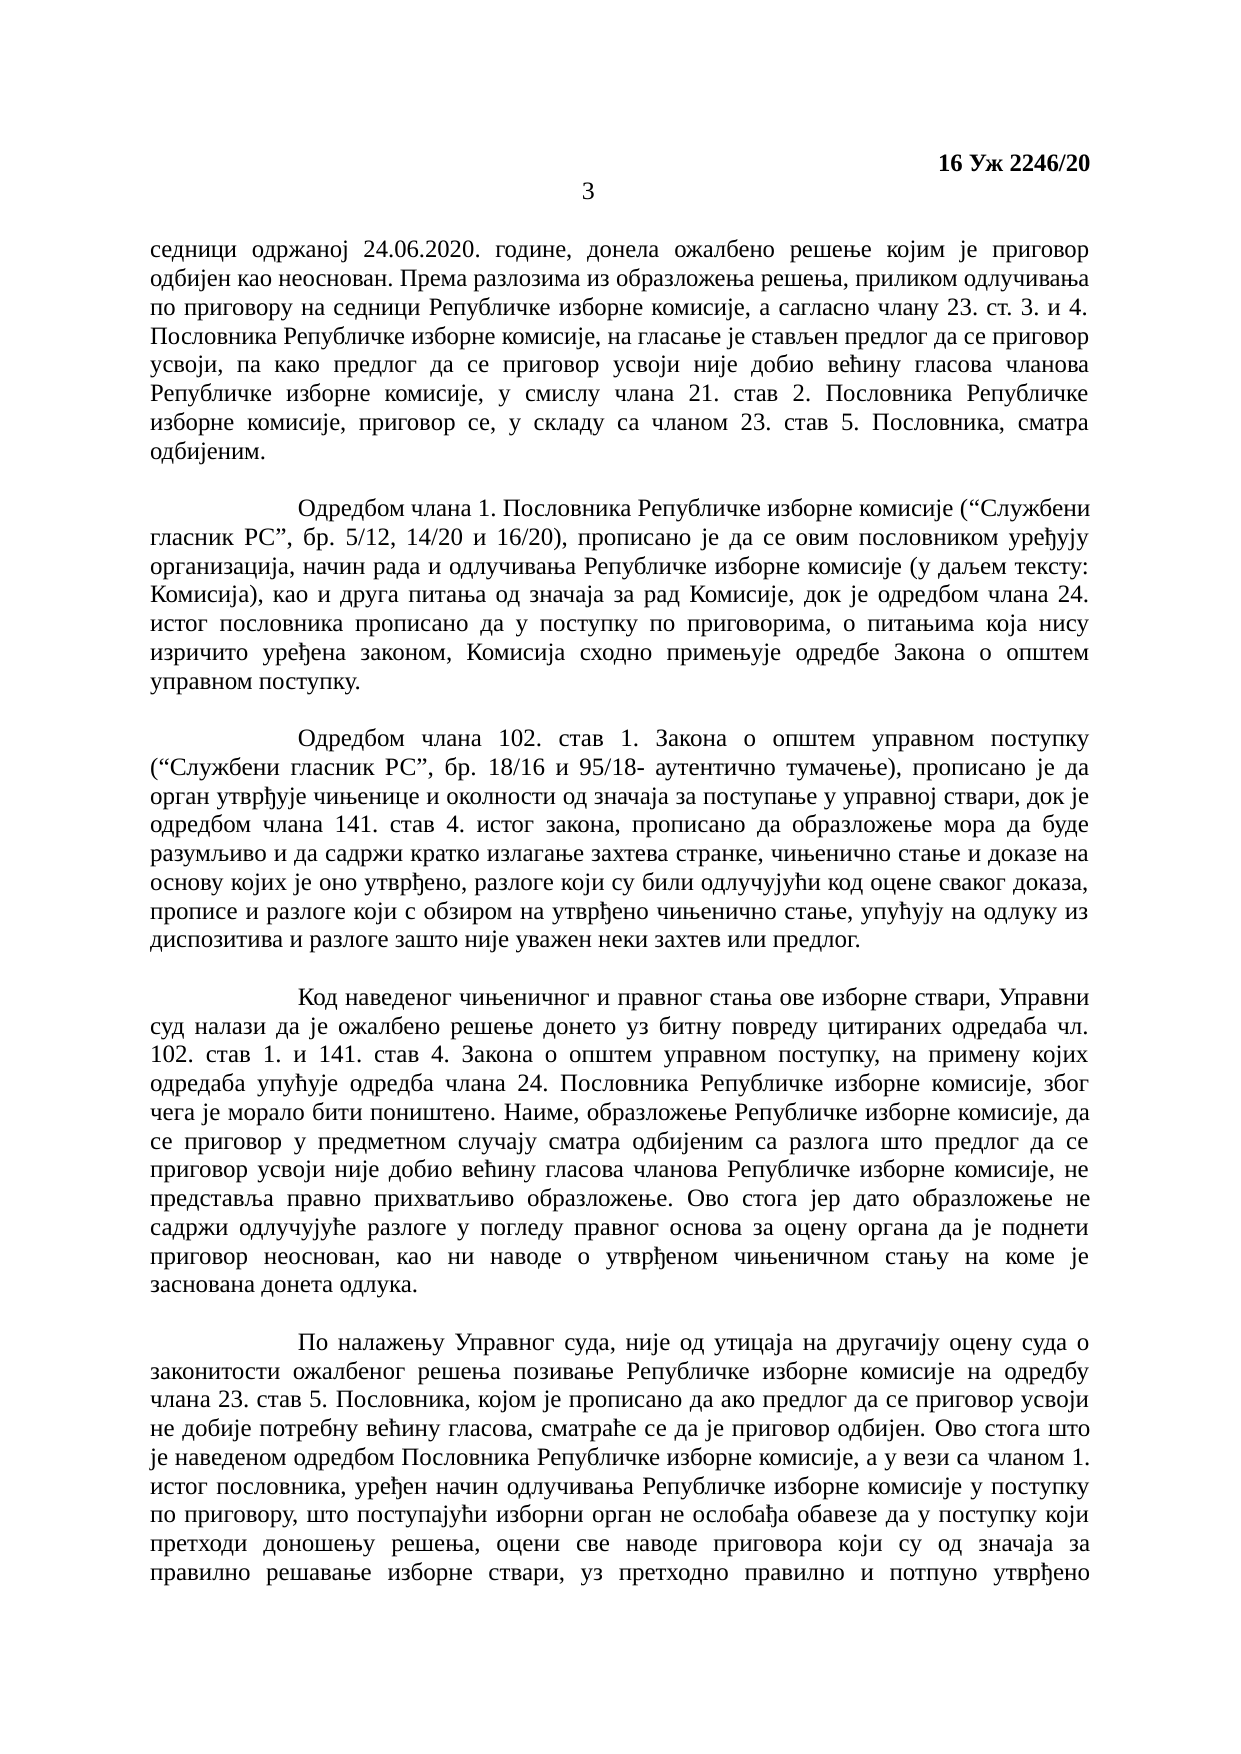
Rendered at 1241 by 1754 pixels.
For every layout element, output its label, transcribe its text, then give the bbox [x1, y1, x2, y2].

text седници одржаној 24.06.2020. године, донела ожалбено решење којим је приговор одбијен као неоснован. Према разлозима из образложења решења, приликом одлучивања по приговору на седници Републичке изборне комисије, а сагласно члану 23. ст. 3. и 4. Пословника Републичке изборне комисије, на гласање је стављен предлог да се приговор усвоји, па како предлог да се приговор усвоји није добио већину гласова чланова Републичке изборне комисије, у смислу члана 21. став 2. Пословника Републичке изборне комисије, приговор се, у складу са чланом 23. став 5. Пословника, сматра одбијеним. [150, 234, 1090, 464]
text Одредбом члана 102. став 1. Закона о општем управном поступку (“Службени гласник РС”, бр. 18/16 и 95/18- аутентично тумачење), прописано је да орган утврђује чињенице и околности од значаја за поступање у управној ствари, док је одредбом члана 141. став 4. истог закона, прописано да образложење мора да буде разумљиво и да садржи кратко излагање захтева странке, чињенично стање и доказе на основу којих је оно утврђено, разлоге који су били одлучујући код оцене сваког доказа, прописе и разлоге који с обзиром на утврђено чињенично стање, упућују на одлуку из диспозитива и разлоге зашто није уважен неки захтев или предлог. [150, 723, 1090, 953]
text По налажењу Управног суда, није од утицаја на другачију оцену суда о законитости ожалбеног решења позивање Републичке изборне комисије на одредбу члана 23. став 5. Пословника, којом је прописано да ако предлог да се приговор усвоји не добије потребну већину гласова, сматраће се да је приговор одбијен. Ово стога што је наведеном одредбом Пословника Републичке изборне комисије, а у вези са чланом 1. истог пословника, уређен начин одлучивања Републичке изборне комисије у поступку по приговору, што поступајући изборни орган не ослобађа обавезе да у поступку који претходи доношењу решења, оцени све наводе приговора који су од значаја за правилно решавање изборне ствари, уз претходно правилно и потпуно утврђено [150, 1327, 1090, 1586]
text Код наведеног чињеничног и правног стања ове изборне ствари, Управни суд налази да је ожалбено решење донето уз битну повреду цитираних одредаба чл. 102. став 1. и 141. став 4. Закона о општем управном поступку, на примену којих одредаба упућује одредба члана 24. Пословника Републичке изборне комисије, због чега је морало бити поништено. Наиме, образложење Републичке изборне комисије, да се приговор у предметном случају сматра одбијеним са разлога што предлог да се приговор усвоји није добио већину гласова чланова Републичке изборне комисије, не представља правно прихватљиво образложење. Ово стога јер дато образложење не садржи одлучујуће разлоге у погледу правног основа за оцену органа да је поднети приговор неоснован, као ни наводе о утврђеном чињеничном стању на коме је заснована донета одлука. [150, 982, 1090, 1298]
text Одредбом члана 1. Пословника Републичке изборне комисије (“Службени гласник РС”, бр. 5/12, 14/20 и 16/20), прописано је да се овим пословником уређују организација, начин рада и одлучивања Републичке изборне комисије (у даљем тексту: Комисија), као и друга питања од значаја за рад Комисије, док је одредбом члана 24. истог пословника прописано да у поступку по приговорима, о питањима која нису изричито уређена законом, Комисија сходно примењује одредбе Закона о општем управном поступку. [150, 493, 1090, 694]
